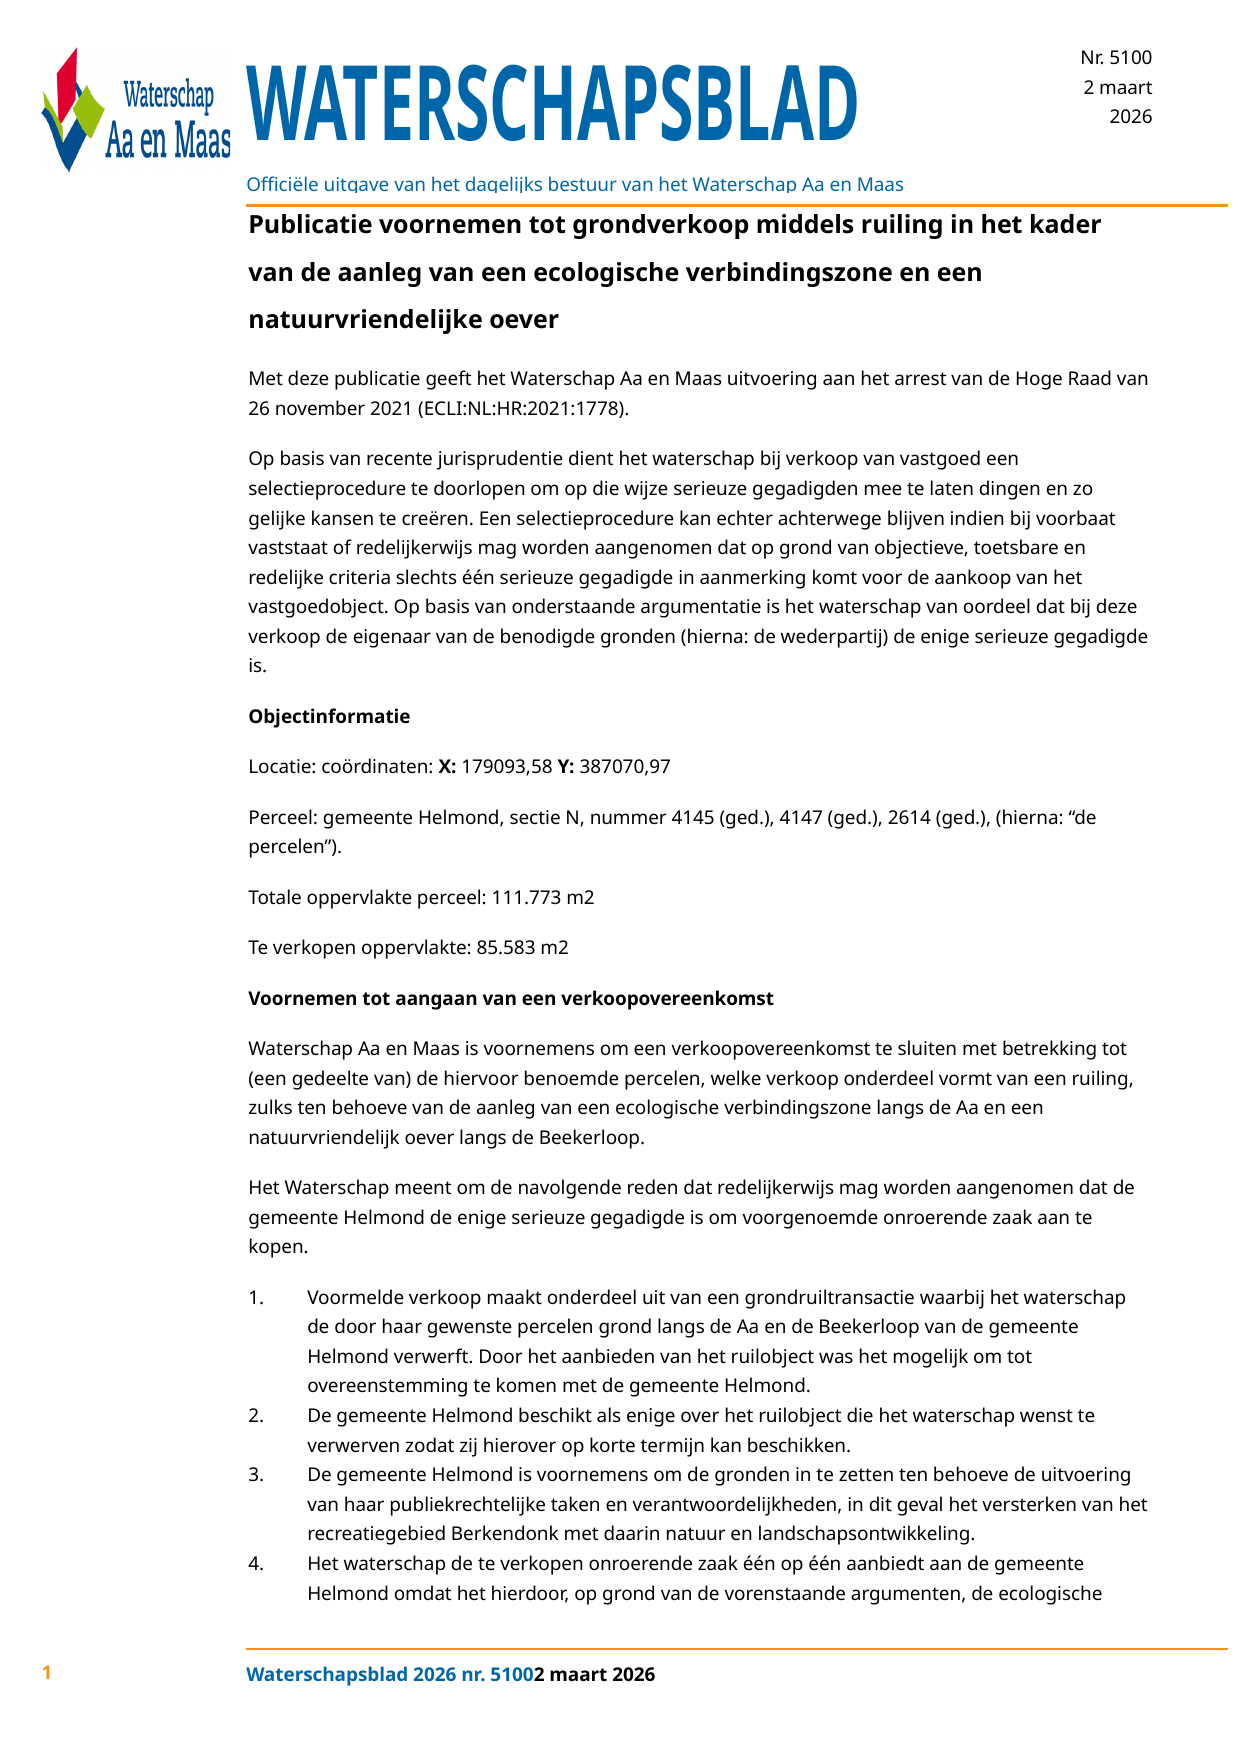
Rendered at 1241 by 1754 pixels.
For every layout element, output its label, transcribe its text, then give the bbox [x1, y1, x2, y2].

text Objectinformatie [248, 703, 1152, 729]
list Voormelde verkoop maakt onderdeel uit van een grondruiltransactie waarbij het waterschap de door haar gewenste percelen grond langs de Aa en de Beekerloop van de gemeente Helmond verwerft. Door het aanbieden van het ruilobject was het mogelijk om tot overeenstemming te komen met de gemeente Helmond. [248, 1284, 1152, 1398]
text Locatie: coördinaten: X: 179093,58 Y: 387070,97 [248, 753, 1152, 779]
text Op basis van recente jurisprudentie dient het waterschap bij verkoop van vastgoed een selectieprocedure te doorlopen om op die wijze serieuze gegadigden mee te laten dingen en zo gelijke kansen te creëren. Een selectieprocedure kan echter achterwege blijven indien bij voorbaat vaststaat of redelijkerwijs mag worden aangenomen dat op grond van objectieve, toetsbare en redelijke criteria slechts één serieuze gegadigde in aanmerking komt voor de aankoop van het vastgoedobject. Op basis van onderstaande argumentatie is het waterschap van oordeel dat bij deze verkoop de eigenaar van de benodigde gronden (hierna: de wederpartij) de enige serieuze gegadigde is. [248, 446, 1152, 678]
list De gemeente Helmond is voornemens om de gronden in te zetten ten behoeve de uitvoering van haar publiekrechtelijke taken en verantwoordelijkheden, in dit geval het versterken van het recreatiegebied Berkendonk met daarin natuur en landschapsontwikkeling. [248, 1461, 1152, 1546]
text Perceel: gemeente Helmond, sectie N, nummer 4145 (ged.), 4147 (ged.), 2614 (ged.), (hierna: “de percelen”). [248, 804, 1152, 859]
text Waterschap Aa en Maas is voornemens om een verkoopovereenkomst te sluiten met betrekking tot (een gedeelte van) de hiervoor benoemde percelen, welke verkoop onderdeel vormt van een ruiling, zulks ten behoeve van de aanleg van een ecologische verbindingszone langs de Aa en een natuurvriendelijk oever langs de Beekerloop. [248, 1035, 1152, 1149]
list De gemeente Helmond beschikt als enige over het ruilobject die het waterschap wenst te verwerven zodat zij hierover op korte termijn kan beschikken. [248, 1402, 1152, 1457]
picture [41, 47, 231, 172]
text Totale oppervlakte perceel: 111.773 m2 [248, 884, 1152, 909]
text Het Waterschap meent om de navolgende reden dat redelijkerwijs mag worden aangenomen dat de gemeente Helmond de enige serieuze gegadigde is om voorgenoemde onroerende zaak aan te kopen. [248, 1174, 1152, 1259]
text Publicatie voornemen tot grondverkoop middels ruiling in het kader van de aanleg van een ecologische verbindingszone en een natuurvriendelijke oever [248, 207, 1152, 336]
text Met deze publicatie geeft het Waterschap Aa en Maas uitvoering aan het arrest van de Hoge Raad van 26 november 2021 (ECLI:NL:HR:2021:1778). [248, 366, 1152, 421]
list Het waterschap de te verkopen onroerende zaak één op één aanbiedt aan de gemeente Helmond omdat het hierdoor, op grond van de vorenstaande argumenten, de ecologische [248, 1550, 1152, 1605]
text Te verkopen oppervlakte: 85.583 m2 [248, 934, 1152, 960]
text Voornemen tot aangaan van een verkoopovereenkomst [248, 985, 1152, 1010]
